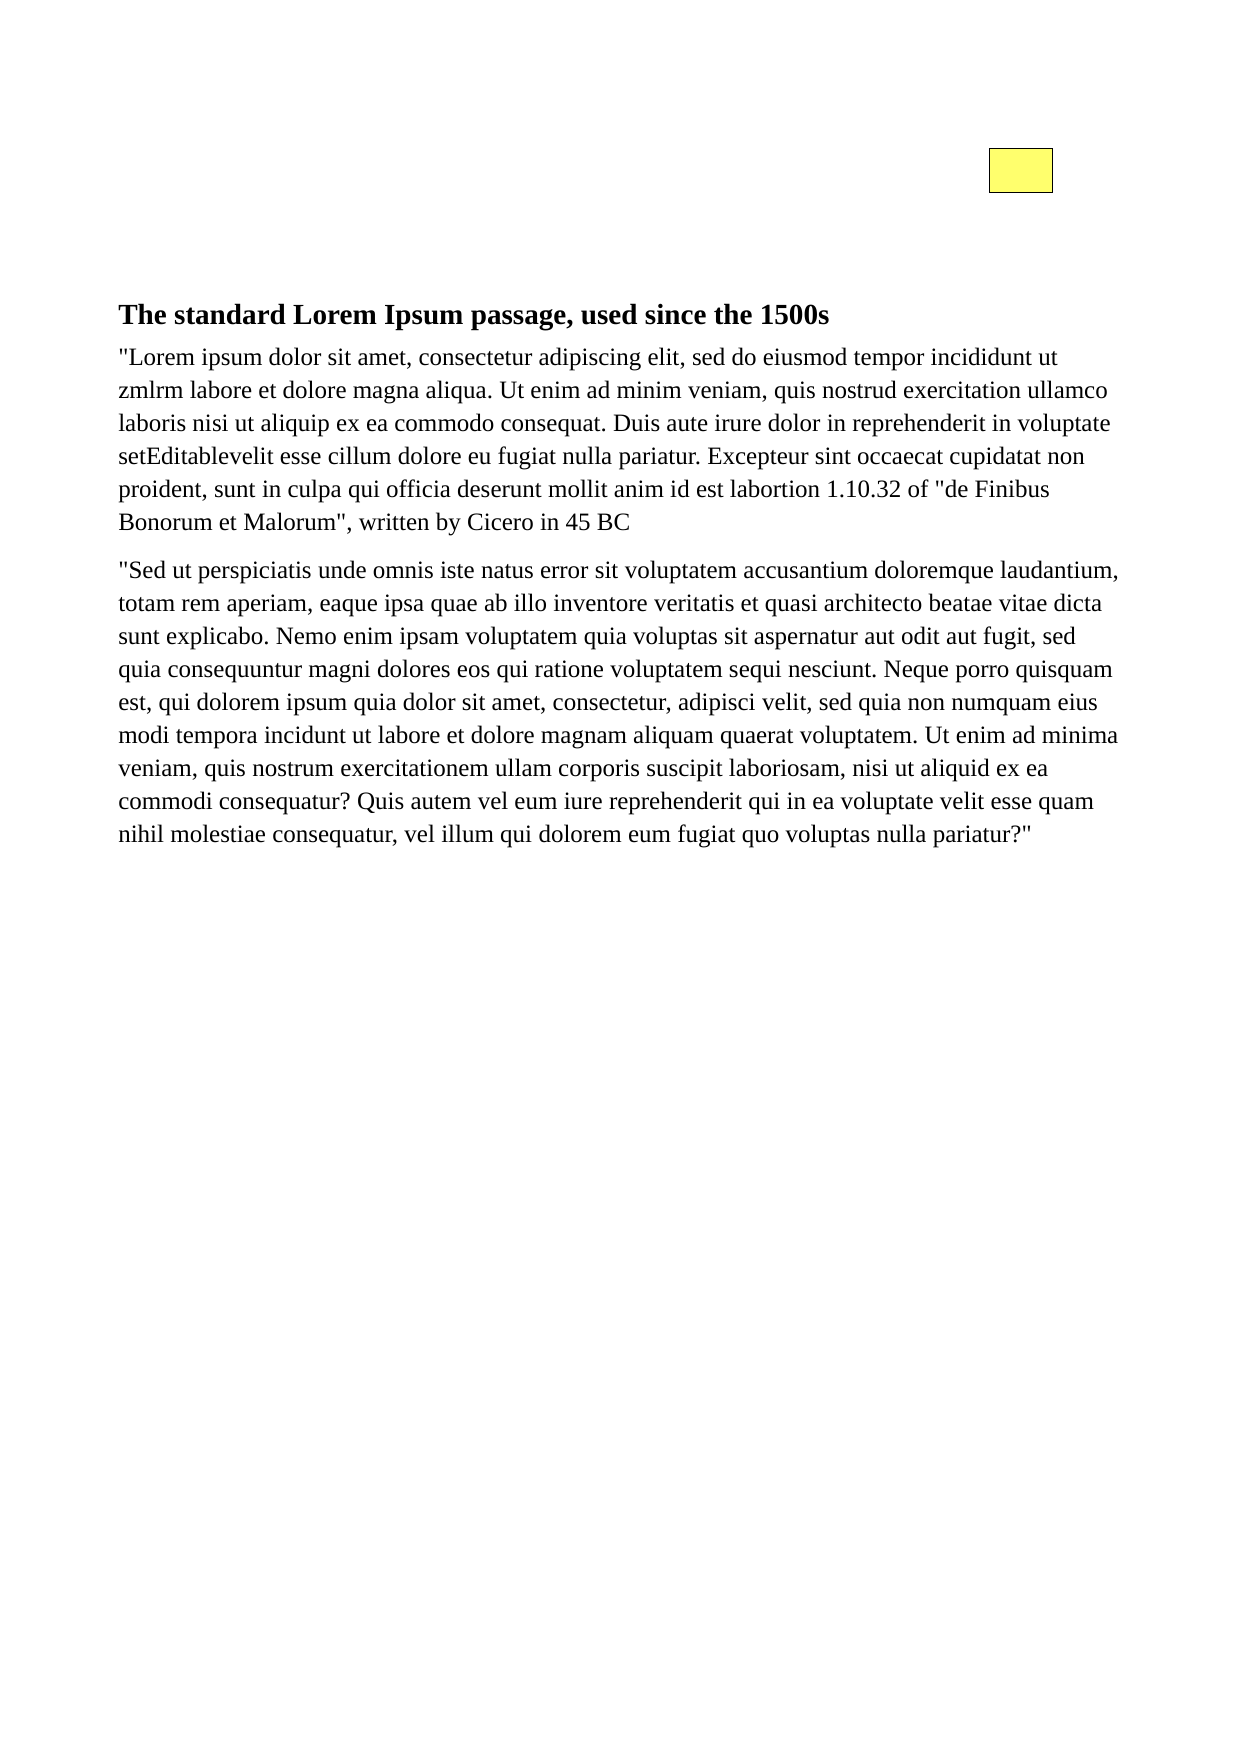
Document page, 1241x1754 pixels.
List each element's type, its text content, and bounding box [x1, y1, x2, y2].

text "Sed ut perspiciatis unde omnis iste natus error sit voluptatem accusantium doloremque laudantium, totam rem aperiam, eaque ipsa quae ab illo inventore veritatis et quasi architecto beatae vitae dicta sunt explicabo. Nemo enim ipsam voluptatem quia voluptas sit aspernatur aut odit aut fugit, sed quia consequuntur magni dolores eos qui ratione voluptatem sequi nesciunt. Neque porro quisquam est, qui dolorem ipsum quia dolor sit amet, consectetur, adipisci velit, sed quia non numquam eius modi tempora incidunt ut labore et dolore magnam aliquam quaerat voluptatem. Ut enim ad minima veniam, quis nostrum exercitationem ullam corporis suscipit laboriosam, nisi ut aliquid ex ea commodi consequatur? Quis autem vel eum iure reprehenderit qui in ea voluptate velit esse quam nihil molestiae consequatur, vel illum qui dolorem eum fugiat quo voluptas nulla pariatur?" [118, 555, 1122, 848]
text "Lorem ipsum dolor sit amet, consectetur adipiscing elit, sed do eiusmod tempor incididunt ut zmlrm labore et dolore magna aliqua. Ut enim ad minim veniam, quis nostrud exercitation ullamco laboris nisi ut aliquip ex ea commodo consequat. Duis aute irure dolor in reprehenderit in voluptate setEditablevelit esse cillum dolore eu fugiat nulla pariatur. Excepteur sint occaecat cupidatat non proident, sunt in culpa qui officia deserunt mollit anim id est labortion 1.10.32 of "de Finibus Bonorum et Malorum", written by Cicero in 45 BC [118, 342, 1122, 536]
subtitle The standard Lorem Ipsum passage, used since the 1500s [118, 297, 1122, 330]
